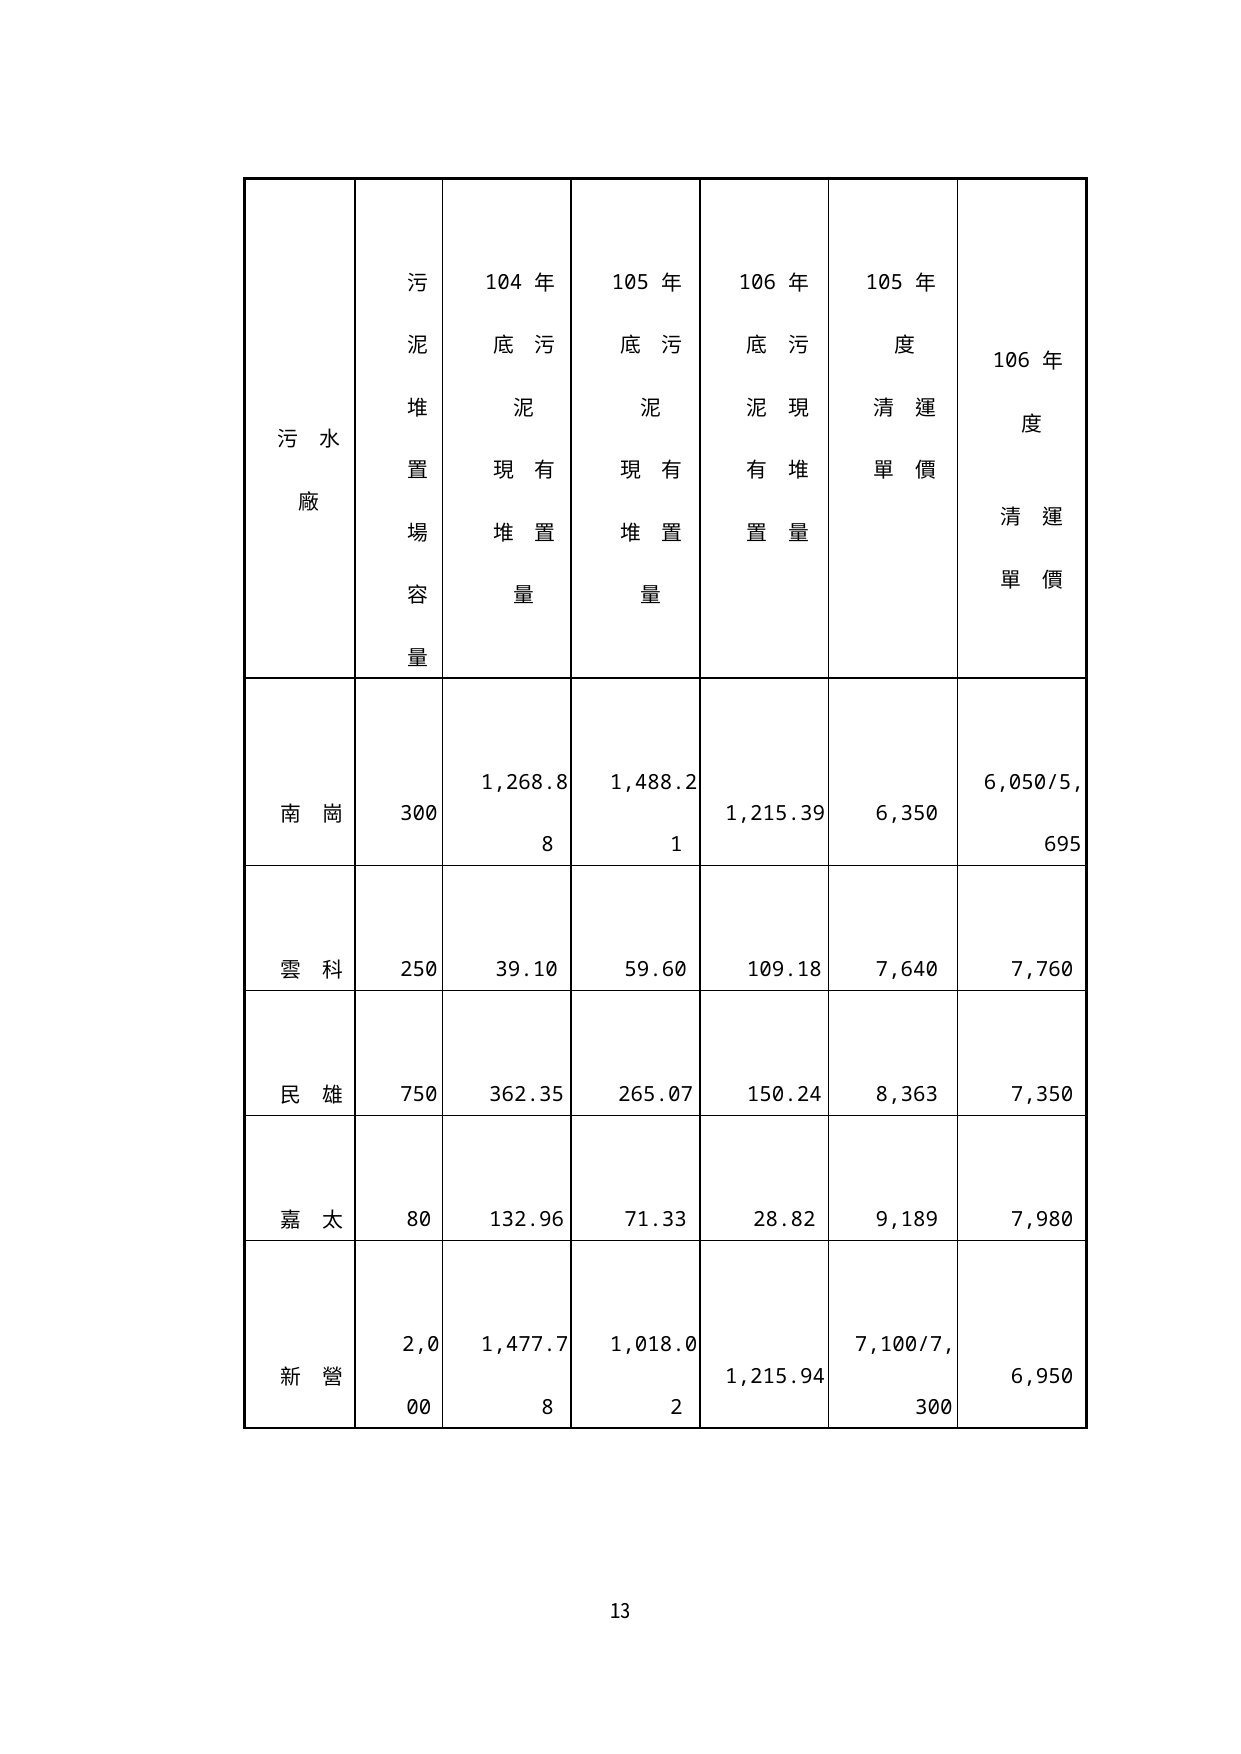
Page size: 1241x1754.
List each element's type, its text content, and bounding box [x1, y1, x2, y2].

table_cell 71.33 [572, 1116, 699, 1240]
table_cell 7,100/7,300 [829, 1241, 957, 1427]
table_cell 新營 [246, 1241, 354, 1427]
table_cell 1,477.78 [443, 1241, 570, 1427]
table_cell 39.10 [443, 866, 570, 990]
table_cell 1,488.21 [572, 679, 699, 865]
table_cell 362.35 [443, 991, 570, 1115]
table_cell 1,018.02 [572, 1241, 699, 1427]
table_cell 民雄 [246, 991, 354, 1115]
table_cell 28.82 [701, 1116, 828, 1240]
table_cell 嘉太 [246, 1116, 354, 1240]
table_header 污水廠 [246, 180, 354, 677]
table_cell 雲科 [246, 866, 354, 990]
table_cell 2,000 [356, 1241, 442, 1427]
table_cell 6,050/5,695 [958, 679, 1085, 865]
table_cell 265.07 [572, 991, 699, 1115]
table_cell 300 [356, 679, 442, 865]
table_header 104年底污泥 現有堆置量 [443, 180, 570, 677]
table_cell 7,350 [958, 991, 1085, 1115]
table_cell 1,215.39 [701, 679, 828, 865]
table_cell 80 [356, 1116, 442, 1240]
table_cell 59.60 [572, 866, 699, 990]
table_header 105年度 清運單價 [829, 180, 957, 677]
table_cell 250 [356, 866, 442, 990]
table_cell 7,760 [958, 866, 1085, 990]
table_cell 750 [356, 991, 442, 1115]
table_cell 7,980 [958, 1116, 1085, 1240]
table_cell 132.96 [443, 1116, 570, 1240]
table_cell 8,363 [829, 991, 957, 1115]
table_cell 1,268.88 [443, 679, 570, 865]
table_cell 6,950 [958, 1241, 1085, 1427]
table_header 106年底污泥現有堆置量 [701, 180, 828, 677]
table_cell 150.24 [701, 991, 828, 1115]
table_cell 109.18 [701, 866, 828, 990]
table_cell 7,640 [829, 866, 957, 990]
table_cell 6,350 [829, 679, 957, 865]
table_header 106年度 清運單價 [958, 180, 1085, 677]
table_header 105年底污泥 現有堆置量 [572, 180, 699, 677]
table_header 污泥堆置場容量 [356, 180, 442, 677]
table_cell 南崗 [246, 679, 354, 865]
table_cell 1,215.94 [701, 1241, 828, 1427]
table_cell 9,189 [829, 1116, 957, 1240]
